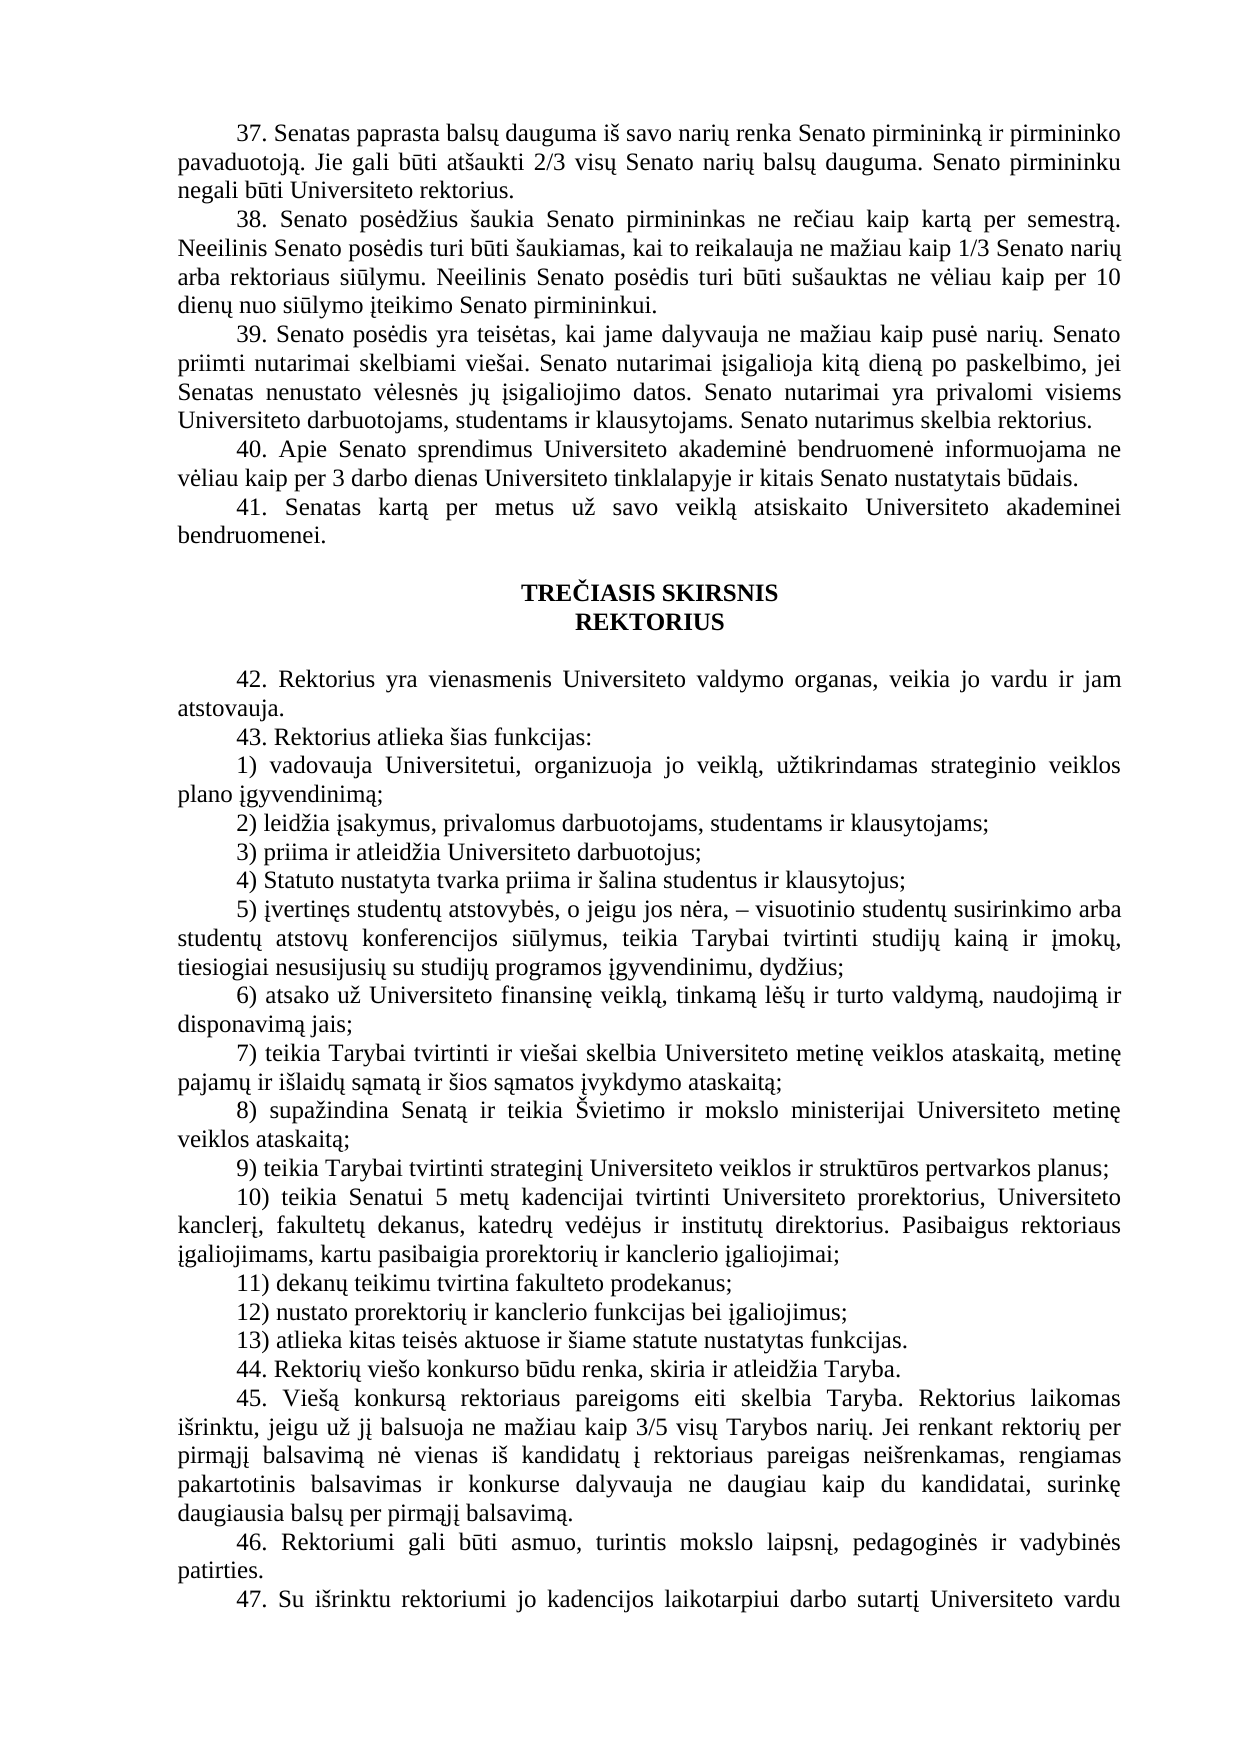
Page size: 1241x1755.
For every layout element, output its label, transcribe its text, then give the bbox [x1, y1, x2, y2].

text 42. Rektorius yra vienasmenis Universiteto valdymo organas, veikia jo vardu ir jam atstovauja. [177, 664, 1122, 722]
text 13) atlieka kitas teisės aktuose ir šiame statute nustatytas funkcijas. [177, 1326, 1122, 1354]
text 45. Viešą konkursą rektoriaus pareigoms eiti skelbia Taryba. Rektorius laikomas išrinktu, jeigu už jį balsuoja ne mažiau kaip 3/5 visų Tarybos narių. Jei renkant rektorių per pirmąjį balsavimą nė vienas iš kandidatų į rektoriaus pareigas neišrenkamas, rengiamas pakartotinis balsavimas ir konkurse dalyvauja ne daugiau kaip du kandidatai, surinkę daugiausia balsų per pirmąjį balsavimą. [177, 1383, 1122, 1527]
text 2) leidžia įsakymus, privalomus darbuotojams, studentams ir klausytojams; [177, 808, 1122, 837]
text 41. Senatas kartą per metus už savo veiklą atsiskaito Universiteto akademinei bendruomenei. [177, 492, 1122, 549]
text 44. Rektorių viešo konkurso būdu renka, skiria ir atleidžia Taryba. [177, 1354, 1122, 1383]
text 9) teikia Tarybai tvirtinti strateginį Universiteto veiklos ir struktūros pertvarkos planus; [177, 1153, 1122, 1182]
text REKTORIUS [177, 607, 1122, 636]
text 3) priima ir atleidžia Universiteto darbuotojus; [177, 837, 1122, 866]
text 5) įvertinęs studentų atstovybės, o jeigu jos nėra, – visuotinio studentų susirinkimo arba studentų atstovų konferencijos siūlymus, teikia Tarybai tvirtinti studijų kainą ir įmokų, tiesiogiai nesusijusių su studijų programos įgyvendinimu, dydžius; [177, 894, 1122, 981]
text 6) atsako už Universiteto finansinę veiklą, tinkamą lėšų ir turto valdymą, naudojimą ir disponavimą jais; [177, 981, 1122, 1038]
text 12) nustato prorektorių ir kanclerio funkcijas bei įgaliojimus; [177, 1297, 1122, 1326]
text 40. Apie Senato sprendimus Universiteto akademinė bendruomenė informuojama ne vėliau kaip per 3 darbo dienas Universiteto tinklalapyje ir kitais Senato nustatytais būdais. [177, 434, 1122, 492]
text trečiasis SKIRSNIS [177, 578, 1122, 607]
text 4) Statuto nustatyta tvarka priima ir šalina studentus ir klausytojus; [177, 866, 1122, 894]
text 37. Senatas paprasta balsų dauguma iš savo narių renka Senato pirmininką ir pirmininko pavaduotoją. Jie gali būti atšaukti 2/3 visų Senato narių balsų dauguma. Senato pirmininku negali būti Universiteto rektorius. [177, 118, 1122, 204]
text 8) supažindina Senatą ir teikia Švietimo ir mokslo ministerijai Universiteto metinę veiklos ataskaitą; [177, 1096, 1122, 1153]
text 7) teikia Tarybai tvirtinti ir viešai skelbia Universiteto metinę veiklos ataskaitą, metinę pajamų ir išlaidų sąmatą ir šios sąmatos įvykdymo ataskaitą; [177, 1038, 1122, 1096]
text 46. Rektoriumi gali būti asmuo, turintis mokslo laipsnį, pedagoginės ir vadybinės patirties. [177, 1527, 1122, 1584]
text 38. Senato posėdžius šaukia Senato pirmininkas ne rečiau kaip kartą per semestrą. Neeilinis Senato posėdis turi būti šaukiamas, kai to reikalauja ne mažiau kaip 1/3 Senato narių arba rektoriaus siūlymu. Neeilinis Senato posėdis turi būti sušauktas ne vėliau kaip per 10 dienų nuo siūlymo įteikimo Senato pirmininkui. [177, 204, 1122, 319]
text 10) teikia Senatui 5 metų kadencijai tvirtinti Universiteto prorektorius, Universiteto kanclerį, fakultetų dekanus, katedrų vedėjus ir institutų direktorius. Pasibaigus rektoriaus įgaliojimams, kartu pasibaigia prorektorių ir kanclerio įgaliojimai; [177, 1182, 1122, 1268]
text 1) vadovauja Universitetui, organizuoja jo veiklą, užtikrindamas strateginio veiklos plano įgyvendinimą; [177, 751, 1122, 808]
text 43. Rektorius atlieka šias funkcijas: [177, 722, 1122, 751]
text 11) dekanų teikimu tvirtina fakulteto prodekanus; [177, 1268, 1122, 1297]
text 47. Su išrinktu rektoriumi jo kadencijos laikotarpiui darbo sutartį Universiteto vardu [177, 1584, 1122, 1613]
text 39. Senato posėdis yra teisėtas, kai jame dalyvauja ne mažiau kaip pusė narių. Senato priimti nutarimai skelbiami viešai. Senato nutarimai įsigalioja kitą dieną po paskelbimo, jei Senatas nenustato vėlesnės jų įsigaliojimo datos. Senato nutarimai yra privalomi visiems Universiteto darbuotojams, studentams ir klausytojams. Senato nutarimus skelbia rektorius. [177, 319, 1122, 434]
